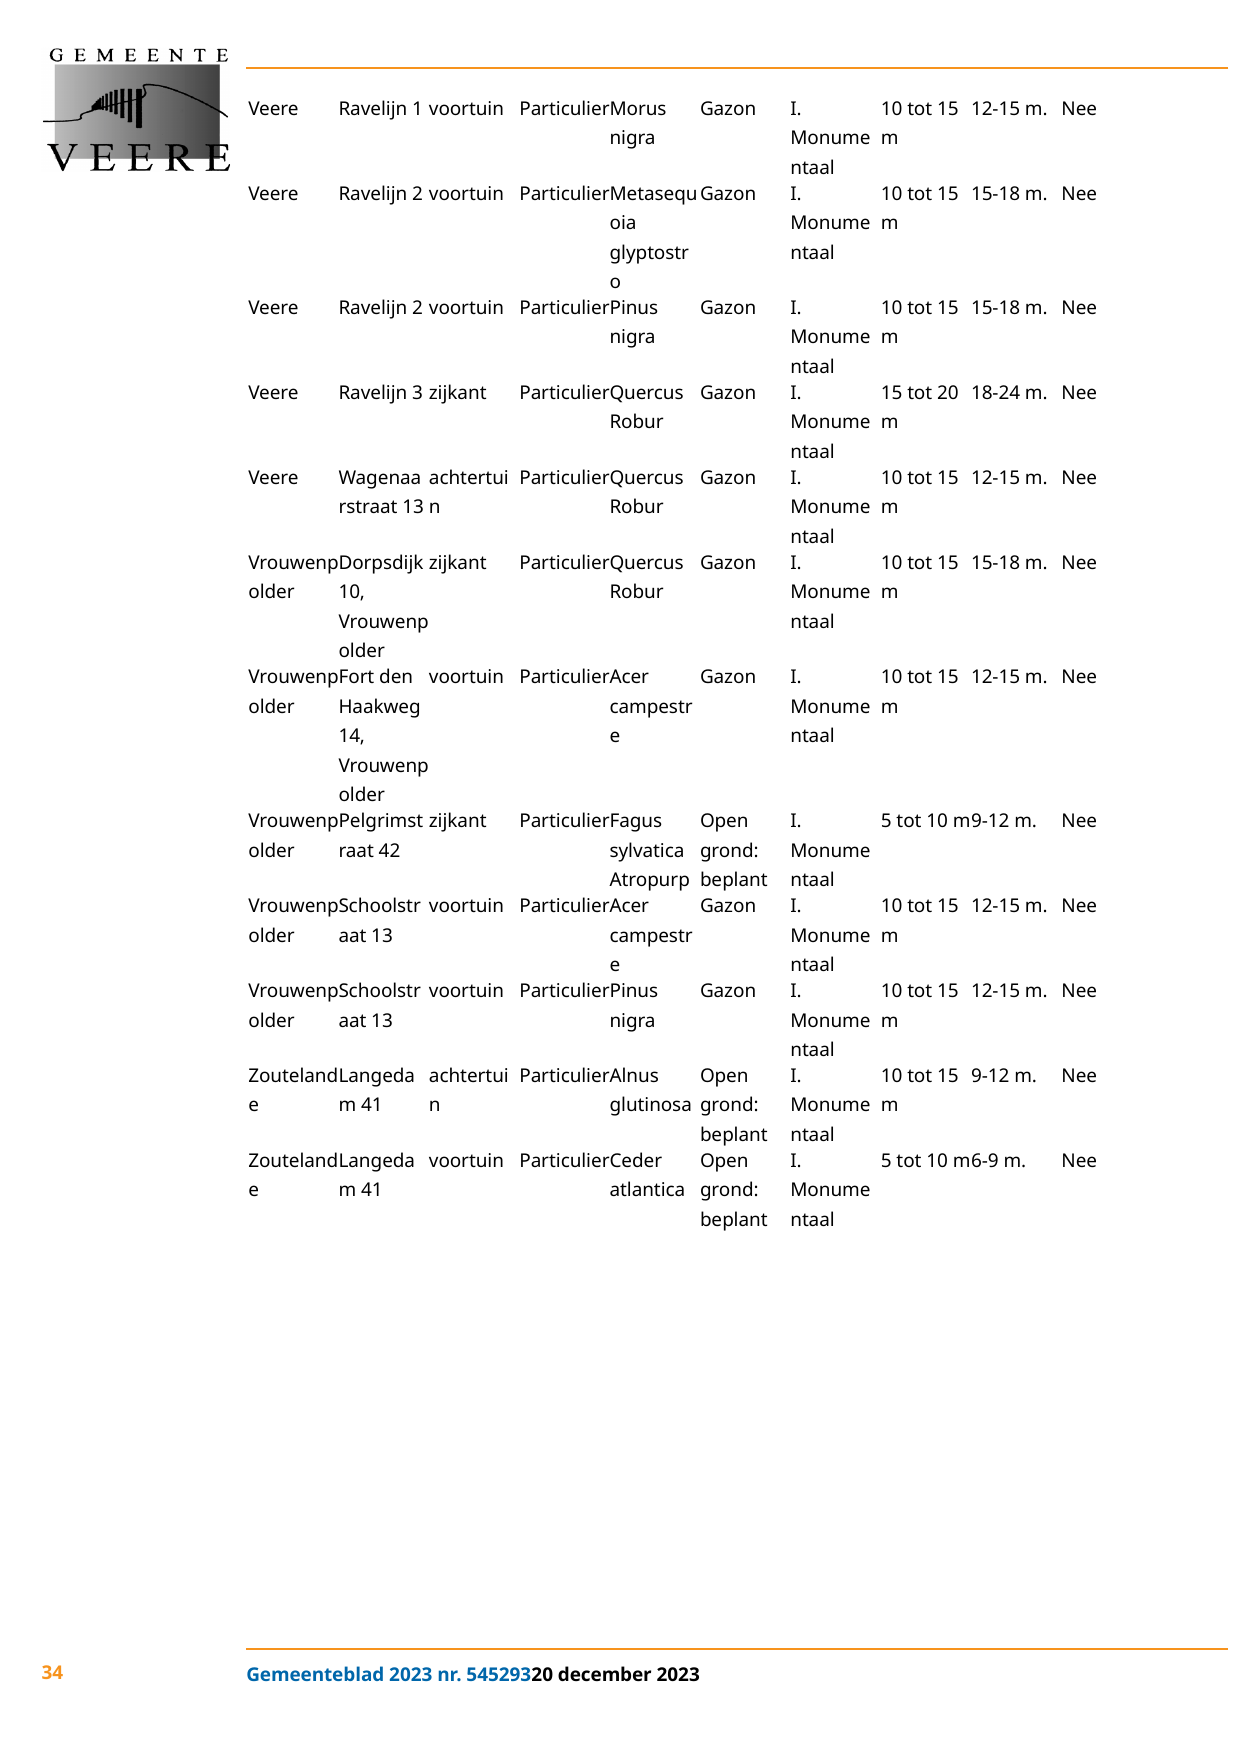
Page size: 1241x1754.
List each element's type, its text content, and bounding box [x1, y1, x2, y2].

table_cell Pelgrimstraat 42 [338, 808, 429, 892]
table_cell Particulier [519, 464, 609, 549]
table_cell 12-15 m. [971, 663, 1061, 807]
table_cell 5 tot 10 m [881, 808, 971, 892]
table_cell 12-15 m. [971, 464, 1061, 549]
table_cell Nee [1061, 1062, 1152, 1147]
table_cell zijkant [429, 379, 519, 464]
table_cell Nee [1061, 1147, 1152, 1232]
table_cell Pinus nigra [609, 977, 700, 1062]
table_cell Veere [248, 95, 338, 180]
table_cell I. Monumentaal [790, 892, 881, 977]
table_cell Vrouwenpolder [248, 663, 338, 807]
table_cell Vrouwenpolder [248, 892, 338, 977]
table_cell Alnus glutinosa [609, 1062, 700, 1147]
table_cell zijkant [429, 549, 519, 663]
table_cell voortuin [429, 95, 519, 180]
table_cell Dorpsdijk 10, Vrouwenpolder [338, 549, 429, 663]
table_cell voortuin [429, 663, 519, 807]
table_cell 9-12 m. [971, 1062, 1061, 1147]
table_cell 5 tot 10 m [881, 1147, 971, 1232]
table_cell Gazon [700, 892, 790, 977]
table_cell Nee [1061, 549, 1152, 663]
table_cell Gazon [700, 294, 790, 379]
table_cell I. Monumentaal [790, 1062, 881, 1147]
table_cell Quercus Robur [609, 464, 700, 549]
table_cell Veere [248, 379, 338, 464]
table_cell Ravelijn 3 [338, 379, 429, 464]
table_cell 9-12 m. [971, 808, 1061, 892]
table_cell I. Monumentaal [790, 294, 881, 379]
table_cell Particulier [519, 977, 609, 1062]
table_cell 10 tot 15 m [881, 294, 971, 379]
table_cell I. Monumentaal [790, 95, 881, 180]
table_cell Particulier [519, 1062, 609, 1147]
table_cell Wagenaarstraat 13 [338, 464, 429, 549]
table_cell I. Monumentaal [790, 549, 881, 663]
table_cell 15-18 m. [971, 549, 1061, 663]
table_cell 15 tot 20 m [881, 379, 971, 464]
table_cell Nee [1061, 379, 1152, 464]
table_cell 18-24 m. [971, 379, 1061, 464]
table_cell Open grond: beplant [700, 808, 790, 892]
table_cell Particulier [519, 663, 609, 807]
table_cell Acer campestre [609, 892, 700, 977]
table_cell voortuin [429, 294, 519, 379]
table_cell Nee [1061, 892, 1152, 977]
table_cell Fort den Haakweg 14, Vrouwenpolder [338, 663, 429, 807]
table_cell Gazon [700, 663, 790, 807]
table_cell Particulier [519, 379, 609, 464]
table_cell Open grond: beplant [700, 1147, 790, 1232]
table_cell Fagus sylvatica Atropurp [609, 808, 700, 892]
table_cell achtertuin [429, 464, 519, 549]
table_cell Particulier [519, 95, 609, 180]
table_cell Gazon [700, 977, 790, 1062]
table_cell Gazon [700, 464, 790, 549]
table_cell Vrouwenpolder [248, 549, 338, 663]
table_cell 15-18 m. [971, 180, 1061, 294]
table_cell Nee [1061, 663, 1152, 807]
table_cell 10 tot 15 m [881, 180, 971, 294]
table_cell Particulier [519, 1147, 609, 1232]
table_cell Gazon [700, 180, 790, 294]
table_cell 10 tot 15 m [881, 1062, 971, 1147]
table_cell Acer campestre [609, 663, 700, 807]
table_cell Veere [248, 464, 338, 549]
table_cell Langedam 41 [338, 1147, 429, 1232]
table_cell Nee [1061, 464, 1152, 549]
table_cell Ravelijn 2 [338, 180, 429, 294]
table_cell Quercus Robur [609, 549, 700, 663]
table_cell Veere [248, 294, 338, 379]
table_cell 10 tot 15 m [881, 549, 971, 663]
table_cell Open grond: beplant [700, 1062, 790, 1147]
table_cell 12-15 m. [971, 977, 1061, 1062]
table_cell 6-9 m. [971, 1147, 1061, 1232]
table_cell Particulier [519, 180, 609, 294]
table_cell Langedam 41 [338, 1062, 429, 1147]
table_cell Veere [248, 180, 338, 294]
table_cell zijkant [429, 808, 519, 892]
table_cell Particulier [519, 808, 609, 892]
table_cell voortuin [429, 1147, 519, 1232]
table_cell Schoolstraat 13 [338, 892, 429, 977]
table_cell Vrouwenpolder [248, 977, 338, 1062]
table_cell 12-15 m. [971, 95, 1061, 180]
picture [41, 47, 231, 172]
table_cell achtertuin [429, 1062, 519, 1147]
table_cell Particulier [519, 549, 609, 663]
table_cell 12-15 m. [971, 892, 1061, 977]
table_cell Vrouwenpolder [248, 808, 338, 892]
table_cell Schoolstraat 13 [338, 977, 429, 1062]
table_cell I. Monumentaal [790, 464, 881, 549]
table_cell I. Monumentaal [790, 663, 881, 807]
table_cell I. Monumentaal [790, 379, 881, 464]
table_cell Gazon [700, 95, 790, 180]
table_cell Ceder atlantica [609, 1147, 700, 1232]
table_cell Nee [1061, 977, 1152, 1062]
table_cell 10 tot 15 m [881, 977, 971, 1062]
table_cell Quercus Robur [609, 379, 700, 464]
table_cell I. Monumentaal [790, 1147, 881, 1232]
table_cell Zoutelande [248, 1062, 338, 1147]
table_cell Nee [1061, 180, 1152, 294]
table_cell voortuin [429, 892, 519, 977]
table_cell Ravelijn 2 [338, 294, 429, 379]
table_cell voortuin [429, 977, 519, 1062]
table_cell 10 tot 15 m [881, 464, 971, 549]
table_cell Zoutelande [248, 1147, 338, 1232]
table_cell Particulier [519, 892, 609, 977]
table_cell 10 tot 15 m [881, 892, 971, 977]
table_cell Morus nigra [609, 95, 700, 180]
table_cell Particulier [519, 294, 609, 379]
table_cell Nee [1061, 95, 1152, 180]
table_cell Gazon [700, 549, 790, 663]
table_cell I. Monumentaal [790, 180, 881, 294]
table_cell I. Monumentaal [790, 977, 881, 1062]
table_cell I. Monumentaal [790, 808, 881, 892]
table_cell Nee [1061, 294, 1152, 379]
table_cell Metasequoia glyptostro [609, 180, 700, 294]
table_cell Pinus nigra [609, 294, 700, 379]
table_cell voortuin [429, 180, 519, 294]
table_cell 10 tot 15 m [881, 663, 971, 807]
table_cell 15-18 m. [971, 294, 1061, 379]
table_cell Gazon [700, 379, 790, 464]
table_cell Nee [1061, 808, 1152, 892]
table_cell 10 tot 15 m [881, 95, 971, 180]
table_cell Ravelijn 1 [338, 95, 429, 180]
